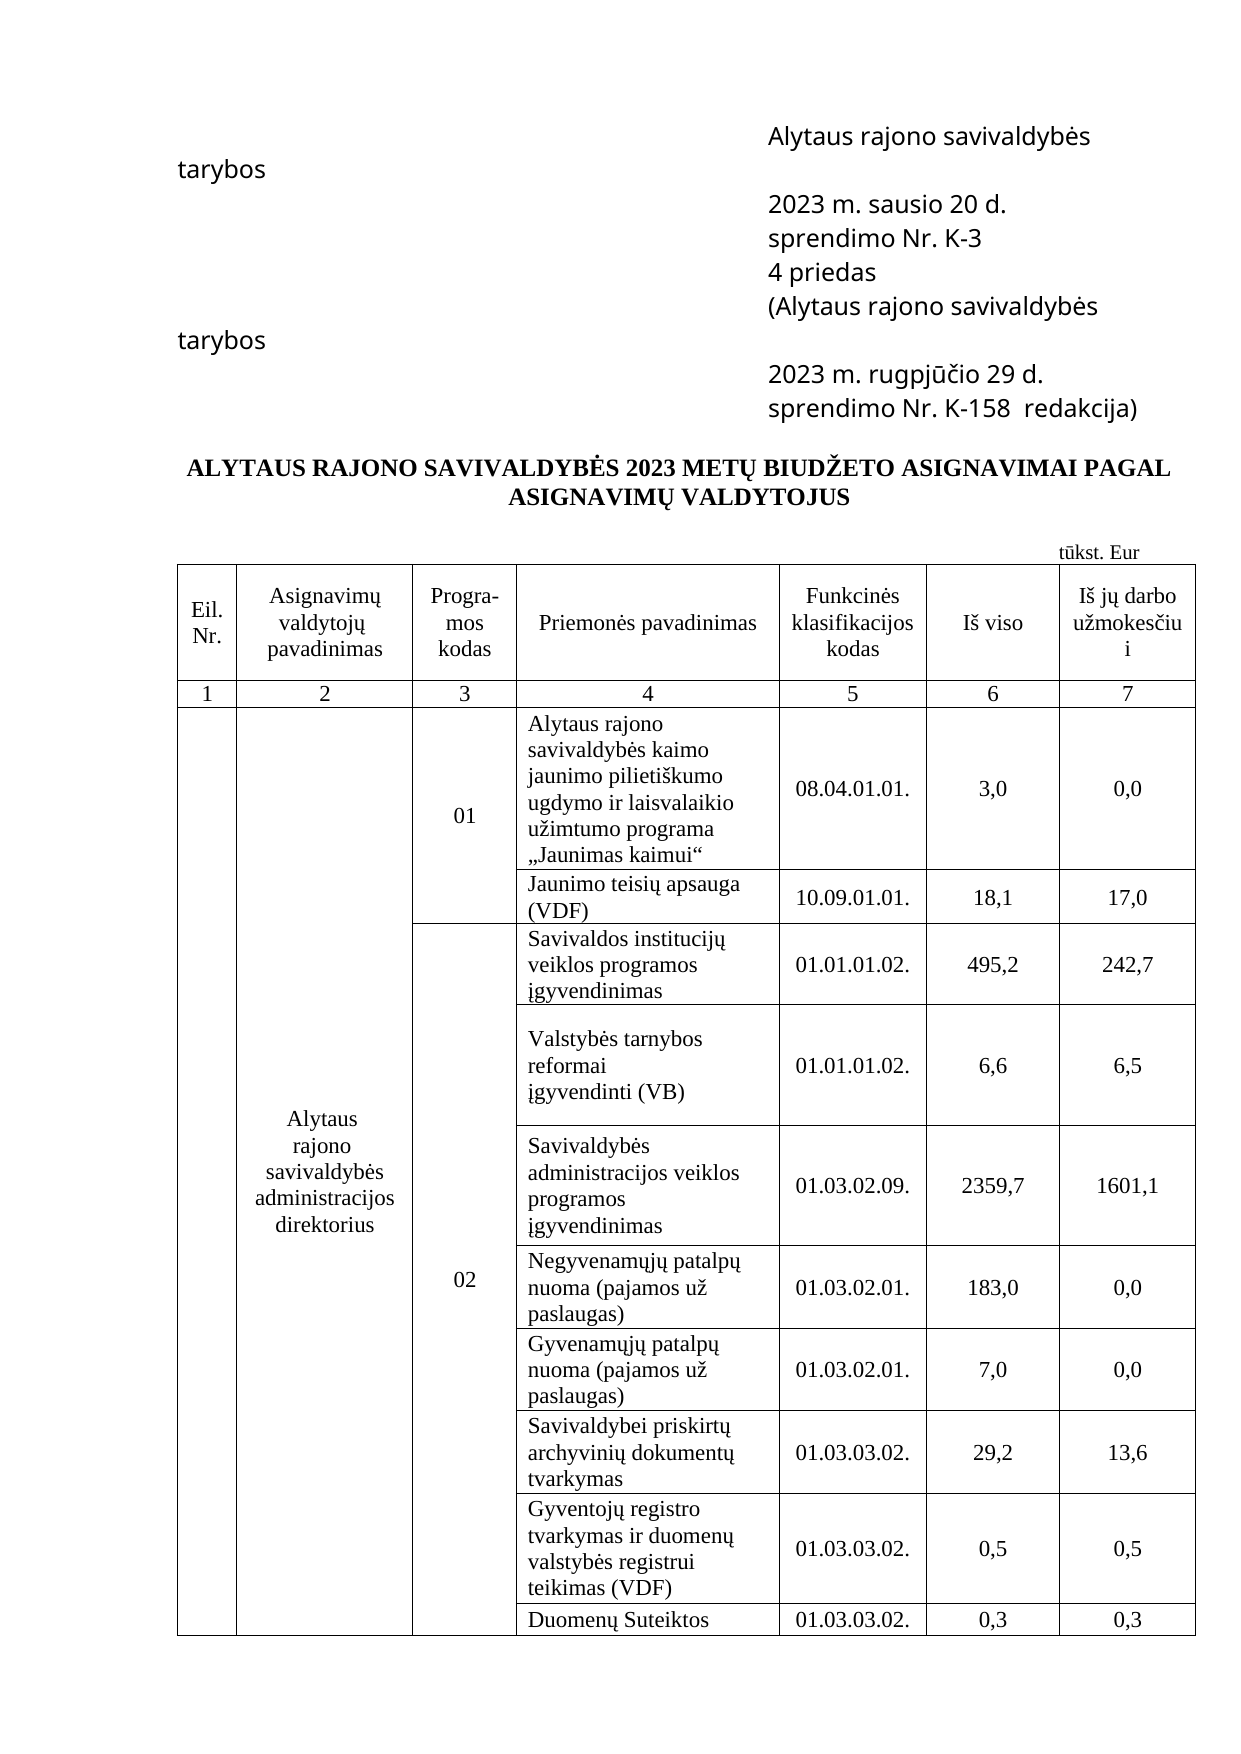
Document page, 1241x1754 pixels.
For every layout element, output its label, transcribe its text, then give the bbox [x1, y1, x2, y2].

table_header Eil. Nr. [178, 565, 236, 679]
text 4 priedas [177, 254, 1181, 288]
table_cell 7,0 [927, 1329, 1059, 1410]
table_cell 6,6 [927, 1005, 1059, 1125]
table_cell 1 [178, 681, 236, 707]
text Alytaus rajono savivaldybės tarybos [177, 118, 1181, 186]
table_cell 0,5 [927, 1494, 1059, 1602]
text tūkst. Eur [177, 540, 1190, 564]
text sprendimo Nr. K-158 redakcija) [177, 391, 1181, 425]
table_cell 0,0 [1060, 1246, 1195, 1327]
table_cell Negyvenamųjų patalpų nuoma (pajamos už paslaugas) [517, 1246, 779, 1327]
table_cell Duomenų Suteiktos [517, 1604, 779, 1635]
table_cell 01.03.02.09. [780, 1126, 926, 1245]
table_header Funkcinės klasifikacijos kodas [780, 565, 926, 679]
table_cell 10.09.01.01. [780, 870, 926, 923]
table_cell 08.04.01.01. [780, 708, 926, 869]
table_cell 5 [780, 681, 926, 707]
table_header Asignavimų valdytojų pavadinimas [237, 565, 412, 679]
table_cell 0,3 [927, 1604, 1059, 1635]
table_cell 01.01.01.02. [780, 924, 926, 1004]
table_cell Savivaldos institucijų veiklos programos įgyvendinimas [517, 924, 779, 1004]
table_cell 29,2 [927, 1411, 1059, 1492]
table_cell 3 [413, 681, 516, 707]
text 2023 m. sausio 20 d. [177, 186, 1181, 220]
table_cell 01.03.03.02. [780, 1494, 926, 1602]
text sprendimo Nr. K-3 [177, 220, 1181, 254]
table_cell Gyvenamųjų patalpų nuoma (pajamos už paslaugas) [517, 1329, 779, 1410]
table_cell Jaunimo teisių apsauga (VDF) [517, 870, 779, 923]
table_cell 01.03.02.01. [780, 1329, 926, 1410]
table_cell 0,0 [1060, 708, 1195, 869]
table_cell 2359,7 [927, 1126, 1059, 1245]
table_cell Gyventojų registro tvarkymas ir duomenų valstybės registrui teikimas (VDF) [517, 1494, 779, 1602]
table_cell 6 [927, 681, 1059, 707]
table_header Priemonės pavadinimas [517, 565, 779, 679]
table_header Iš viso [927, 565, 1059, 679]
table_header Progra-mos kodas [413, 565, 516, 679]
table_cell Alytaus rajono savivaldybės administracijos direktorius [237, 708, 412, 1635]
table_cell 01 [413, 708, 516, 923]
table_cell Savivaldybei priskirtų archyvinių dokumentų tvarkymas [517, 1411, 779, 1492]
table_cell 1601,1 [1060, 1126, 1195, 1245]
text ALYTAUS RAJONO SAVIVALDYBĖS 2023 METŲ BIUDŽETO ASIGNAVIMAI PAGAL ASIGNAVIMŲ VALDYTOJUS [177, 453, 1181, 511]
table_cell 17,0 [1060, 870, 1195, 923]
table_cell 4 [517, 681, 779, 707]
table_cell Savivaldybės administracijos veiklos programos įgyvendinimas [517, 1126, 779, 1245]
table_header Iš jų darbo užmokesčiui [1060, 565, 1195, 679]
text (Alytaus rajono savivaldybės tarybos [177, 288, 1181, 357]
text 2023 m. rugpjūčio 29 d. [177, 357, 1181, 391]
table_cell 0,3 [1060, 1604, 1195, 1635]
table_cell 3,0 [927, 708, 1059, 869]
table_cell 183,0 [927, 1246, 1059, 1327]
table_cell 242,7 [1060, 924, 1195, 1004]
table_cell 01.03.03.02. [780, 1604, 926, 1635]
table_cell 18,1 [927, 870, 1059, 923]
table_cell [178, 708, 236, 1635]
table_cell 6,5 [1060, 1005, 1195, 1125]
table_cell 01.01.01.02. [780, 1005, 926, 1125]
table_cell 01.03.02.01. [780, 1246, 926, 1327]
table_cell Alytaus rajono savivaldybės kaimo jaunimo pilietiškumo ugdymo ir laisvalaikio užimtumo programa „Jaunimas kaimui“ [517, 708, 779, 869]
table_cell Valstybės tarnybos reformai įgyvendinti (VB) [517, 1005, 779, 1125]
table_cell 2 [237, 681, 412, 707]
table_cell 0,5 [1060, 1494, 1195, 1602]
table_cell 13,6 [1060, 1411, 1195, 1492]
table_cell 0,0 [1060, 1329, 1195, 1410]
table_cell 01.03.03.02. [780, 1411, 926, 1492]
table_cell 02 [413, 924, 516, 1635]
table_cell 7 [1060, 681, 1195, 707]
table_cell 495,2 [927, 924, 1059, 1004]
